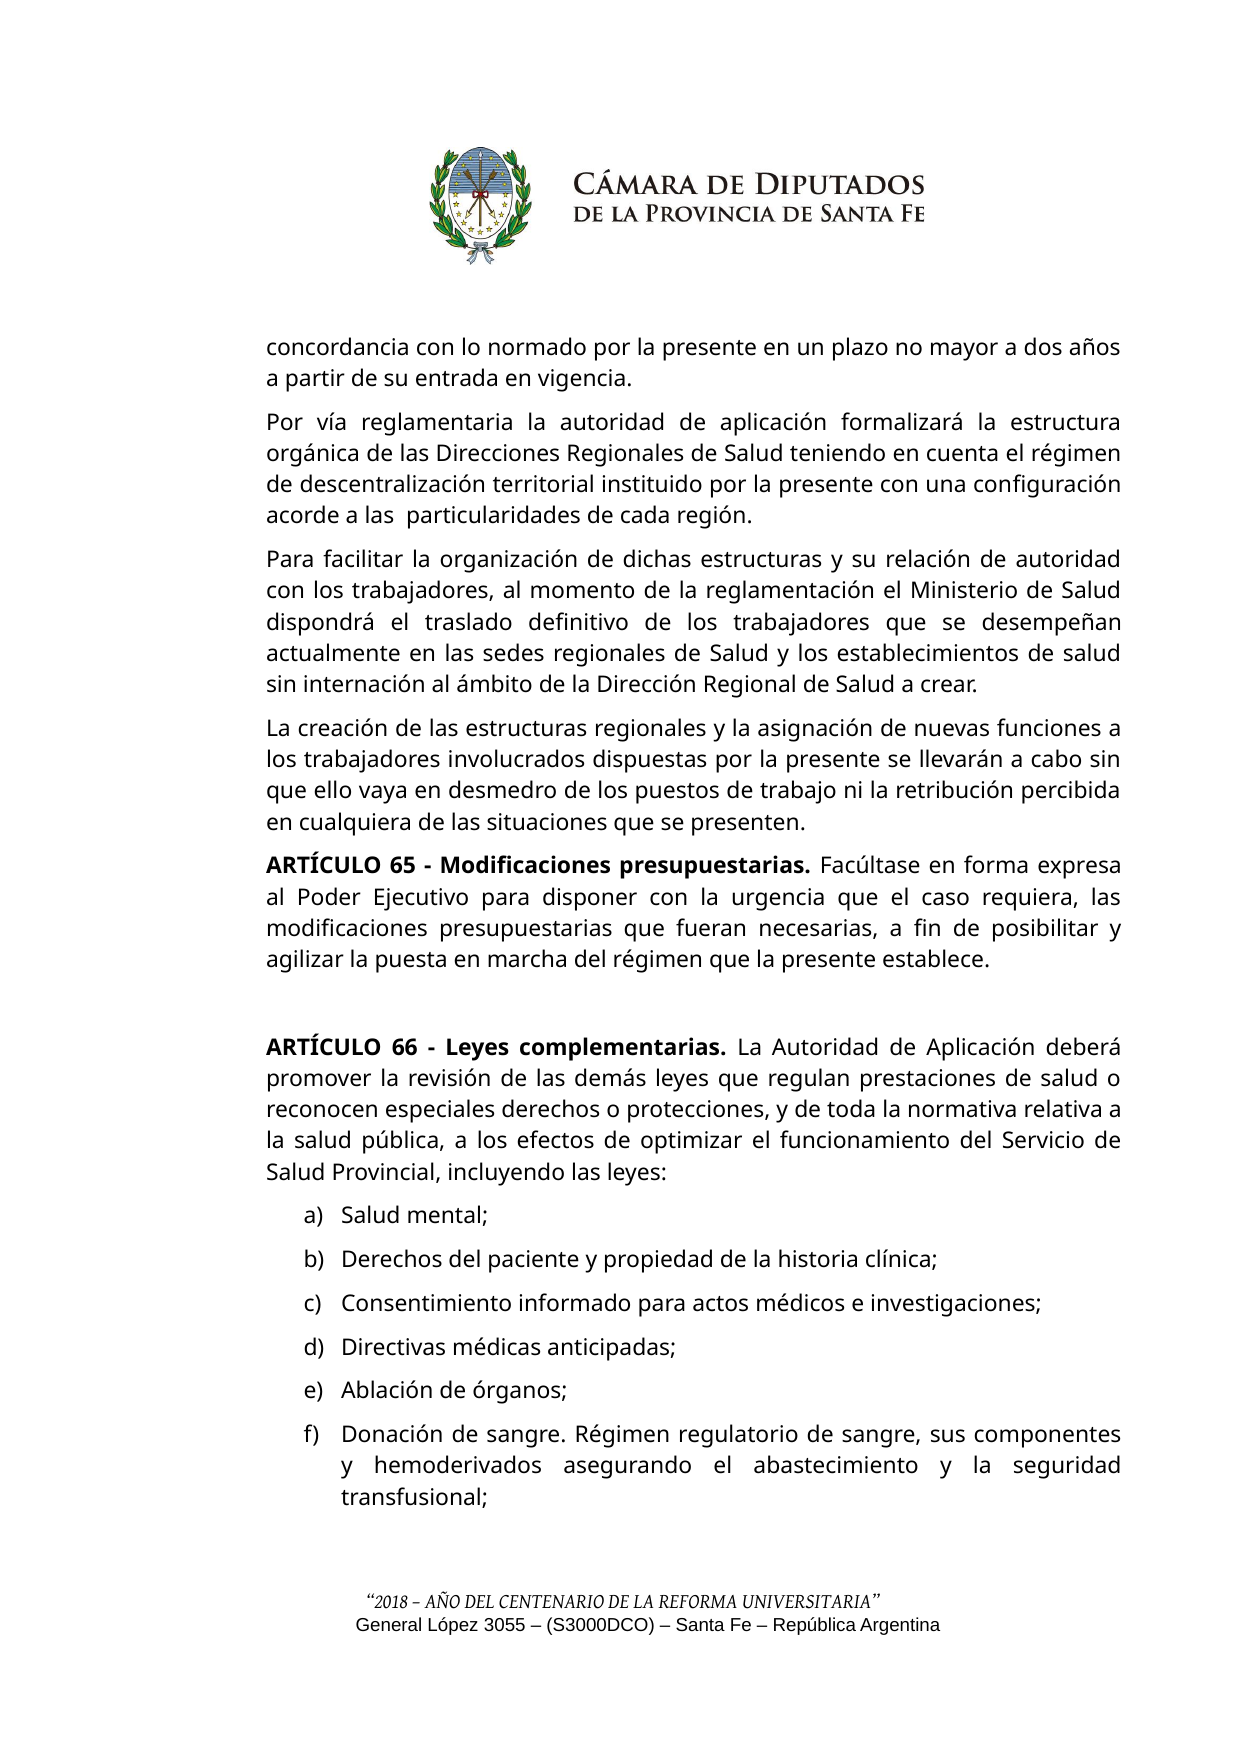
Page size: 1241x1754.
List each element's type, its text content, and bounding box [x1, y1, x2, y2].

text Por vía reglamentaria la autoridad de aplicación formalizará la estructura orgánica de las Direcciones Regionales de Salud teniendo en cuenta el régimen de descentralización territorial instituido por la presente con una conﬁguración acorde a las particularidades de cada región. [266, 406, 1122, 531]
text ARTÍCULO 65 - Modificaciones presupuestarias. Facúltase en forma expresa al Poder Ejecutivo para disponer con la urgencia que el caso requiera, las modificaciones presupuestarias que fueran necesarias, a fin de posibilitar y agilizar la puesta en marcha del régimen que la presente establece. [266, 849, 1122, 974]
text ARTÍCULO 66 - Leyes complementarias. La Autoridad de Aplicación deberá promover la revisión de las demás leyes que regulan prestaciones de salud o reconocen especiales derechos o protecciones, y de toda la normativa relativa a la salud pública, a los efectos de optimizar el funcionamiento del Servicio de Salud Provincial, incluyendo las leyes: [266, 1031, 1122, 1187]
list Derechos del paciente y propiedad de la historia clínica; [303, 1243, 1122, 1274]
list Directivas médicas anticipadas; [303, 1331, 1122, 1362]
text La creación de las estructuras regionales y la asignación de nuevas funciones a los trabajadores involucrados dispuestas por la presente se llevarán a cabo sin que ello vaya en desmedro de los puestos de trabajo ni la retribución percibida en cualquiera de las situaciones que se presenten. [266, 712, 1122, 837]
list Salud mental; [303, 1199, 1122, 1231]
text Para facilitar la organización de dichas estructuras y su relación de autoridad con los trabajadores, al momento de la reglamentación el Ministerio de Salud dispondrá el traslado deﬁnitivo de los trabajadores que se desempeñan actualmente en las sedes regionales de Salud y los establecimientos de salud sin internación al ámbito de la Dirección Regional de Salud a crear. [266, 543, 1122, 699]
text concordancia con lo normado por la presente en un plazo no mayor a dos años a partir de su entrada en vigencia. [266, 331, 1122, 393]
picture [429, 147, 925, 269]
list Ablación de órganos; [303, 1374, 1122, 1406]
list Consentimiento informado para actos médicos e investigaciones; [303, 1287, 1122, 1318]
list Donación de sangre. Régimen regulatorio de sangre, sus componentes y hemoderivados asegurando el abastecimiento y la seguridad transfusional; [303, 1418, 1122, 1512]
